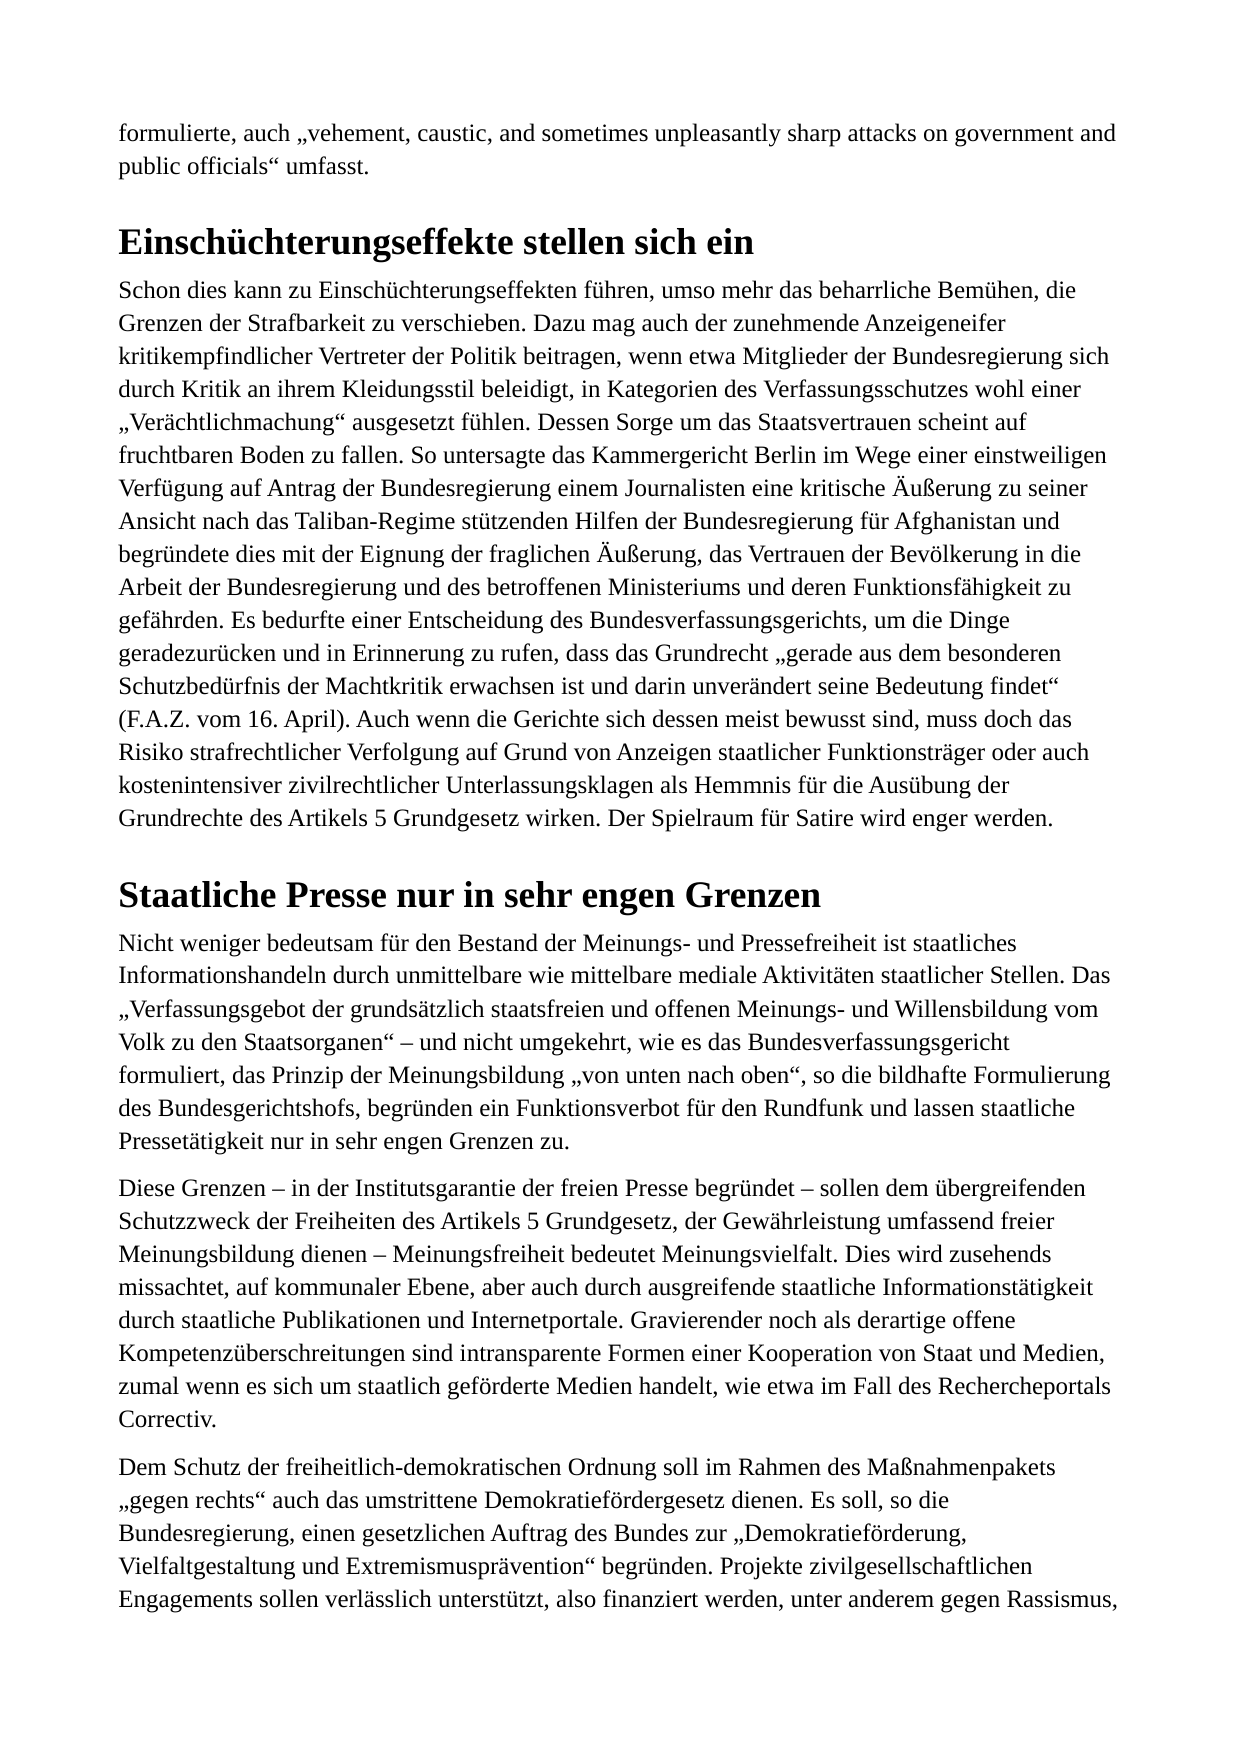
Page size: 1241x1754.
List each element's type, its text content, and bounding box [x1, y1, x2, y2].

subtitle Staatliche Presse nur in sehr engen Grenzen [118, 872, 1122, 915]
text Nicht weniger bedeutsam für den Bestand der Meinungs- und Pressefreiheit ist staatliches Informationshandeln durch unmittelbare wie mittelbare mediale Aktivitäten staatlicher Stellen. Das „Verfassungsgebot der grundsätzlich staatsfreien und offenen Meinungs- und Willensbildung vom Volk zu den Staatsorganen“ – und nicht umgekehrt, wie es das Bundesverfassungsgericht formuliert, das Prinzip der Meinungsbildung „von unten nach oben“, so die bildhafte Formulierung des Bundesgerichtshofs, begründen ein Funktionsverbot für den Rundfunk und lassen staatliche Pressetätigkeit nur in sehr engen Grenzen zu. [118, 928, 1122, 1154]
subtitle Einschüchterungseffekte stellen sich ein [118, 219, 1122, 263]
text formulierte, auch „vehement, caustic, and sometimes unpleasantly sharp attacks on government and public officials“ umfasst. [118, 118, 1122, 180]
text Schon dies kann zu Einschüchterungseffekten führen, umso mehr das beharrliche Bemühen, die Grenzen der Strafbarkeit zu verschieben. Dazu mag auch der zunehmende Anzeigeneifer kritikempfindlicher Vertreter der Politik beitragen, wenn etwa Mitglieder der Bundesregierung sich durch Kritik an ihrem Kleidungsstil beleidigt, in Kategorien des Verfassungsschutzes wohl einer „Verächtlichmachung“ ausgesetzt fühlen. Dessen Sorge um das Staatsvertrauen scheint auf fruchtbaren Boden zu fallen. So untersagte das Kammergericht Berlin im Wege einer einstweiligen Verfügung auf Antrag der Bundesregierung einem Journalisten eine kritische Äußerung zu seiner Ansicht nach das Taliban-Regime stützenden Hilfen der Bundesregierung für Afghanistan und begründete dies mit der Eignung der fraglichen Äußerung, das Vertrauen der Bevölkerung in die Arbeit der Bundesregierung und des betroffenen Ministeriums und deren Funktionsfähigkeit zu gefährden. Es bedurfte einer Entscheidung des Bundesverfassungsgerichts, um die Dinge geradezurücken und in Erinnerung zu rufen, dass das Grundrecht „gerade aus dem besonderen Schutzbedürfnis der Machtkritik erwachsen ist und darin unverändert seine Bedeutung findet“ (F.A.Z. vom 16. April). Auch wenn die Gerichte sich dessen meist bewusst sind, muss doch das Risiko strafrechtlicher Verfolgung auf Grund von Anzeigen staatlicher Funktionsträger oder auch kostenintensiver zivilrechtlicher Unterlassungsklagen als Hemmnis für die Ausübung der Grundrechte des Artikels 5 Grundgesetz wirken. Der Spielraum für Satire wird enger werden. [118, 275, 1122, 832]
text Diese Grenzen – in der Institutsgarantie der freien Presse begründet – sollen dem übergreifenden Schutzzweck der Freiheiten des Artikels 5 Grundgesetz, der Gewährleistung umfassend freier Meinungsbildung dienen – Meinungsfreiheit bedeutet Meinungsvielfalt. Dies wird zusehends missachtet, auf kommunaler Ebene, aber auch durch ausgreifende staatliche Informationstätigkeit durch staatliche Publikationen und Internetportale. Gravierender noch als derartige offene Kompetenzüberschreitungen sind intransparente Formen einer Kooperation von Staat und Medien, zumal wenn es sich um staatlich geförderte Medien handelt, wie etwa im Fall des Rechercheportals Correctiv. [118, 1173, 1122, 1433]
text Dem Schutz der freiheitlich-demokratischen Ordnung soll im Rahmen des Maßnahmenpakets „gegen rechts“ auch das umstrittene Demokratiefördergesetz dienen. Es soll, so die Bundesregierung, einen gesetzlichen Auftrag des Bundes zur „Demokratieförderung, Vielfaltgestaltung und Extremismusprävention“ begründen. Projekte zivilgesellschaftlichen Engagements sollen verlässlich unterstützt, also finanziert werden, unter anderem gegen Rassismus, [118, 1452, 1122, 1613]
